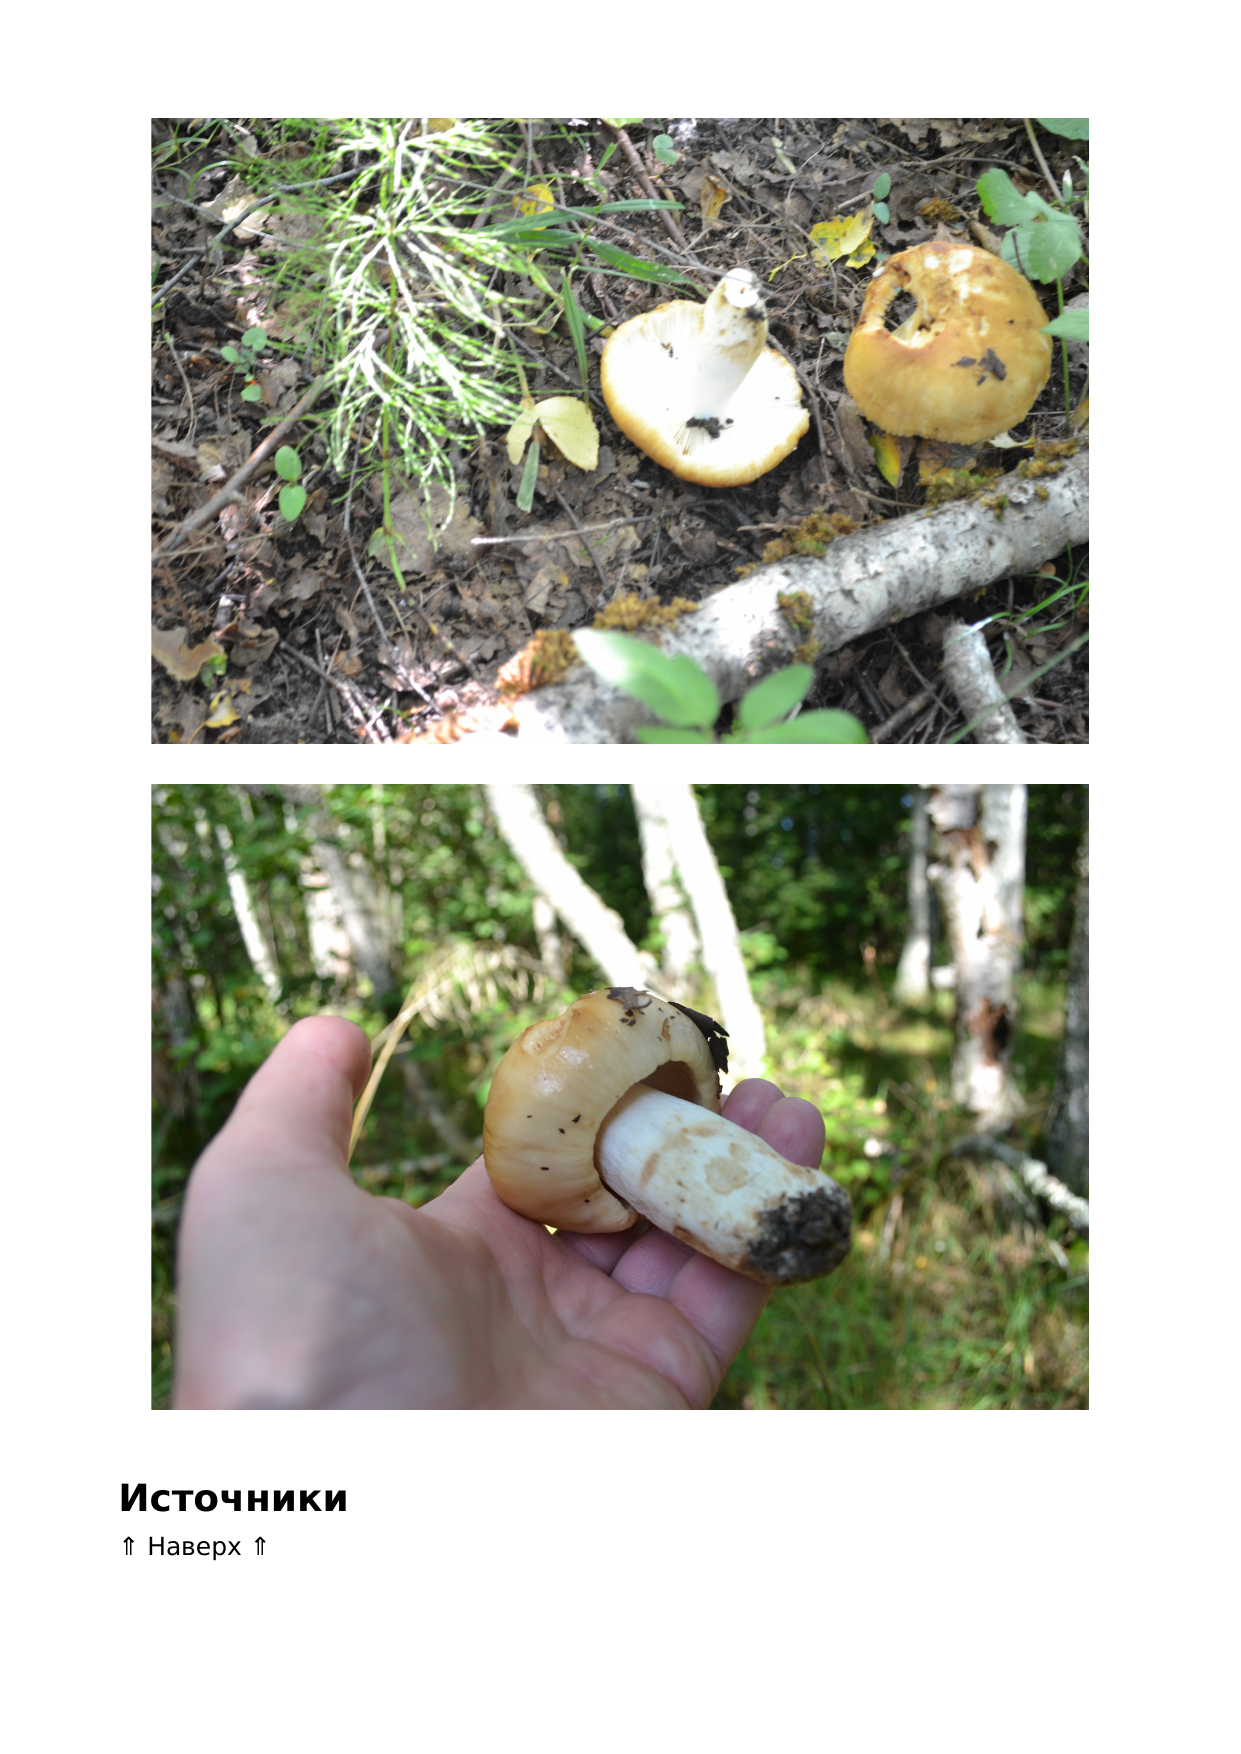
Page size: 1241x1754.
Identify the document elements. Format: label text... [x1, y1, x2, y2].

text ⇑ Наверх ⇑ [118, 1533, 1122, 1562]
subtitle Источники [118, 1476, 1122, 1520]
picture [151, 118, 1089, 744]
picture [151, 784, 1089, 1410]
